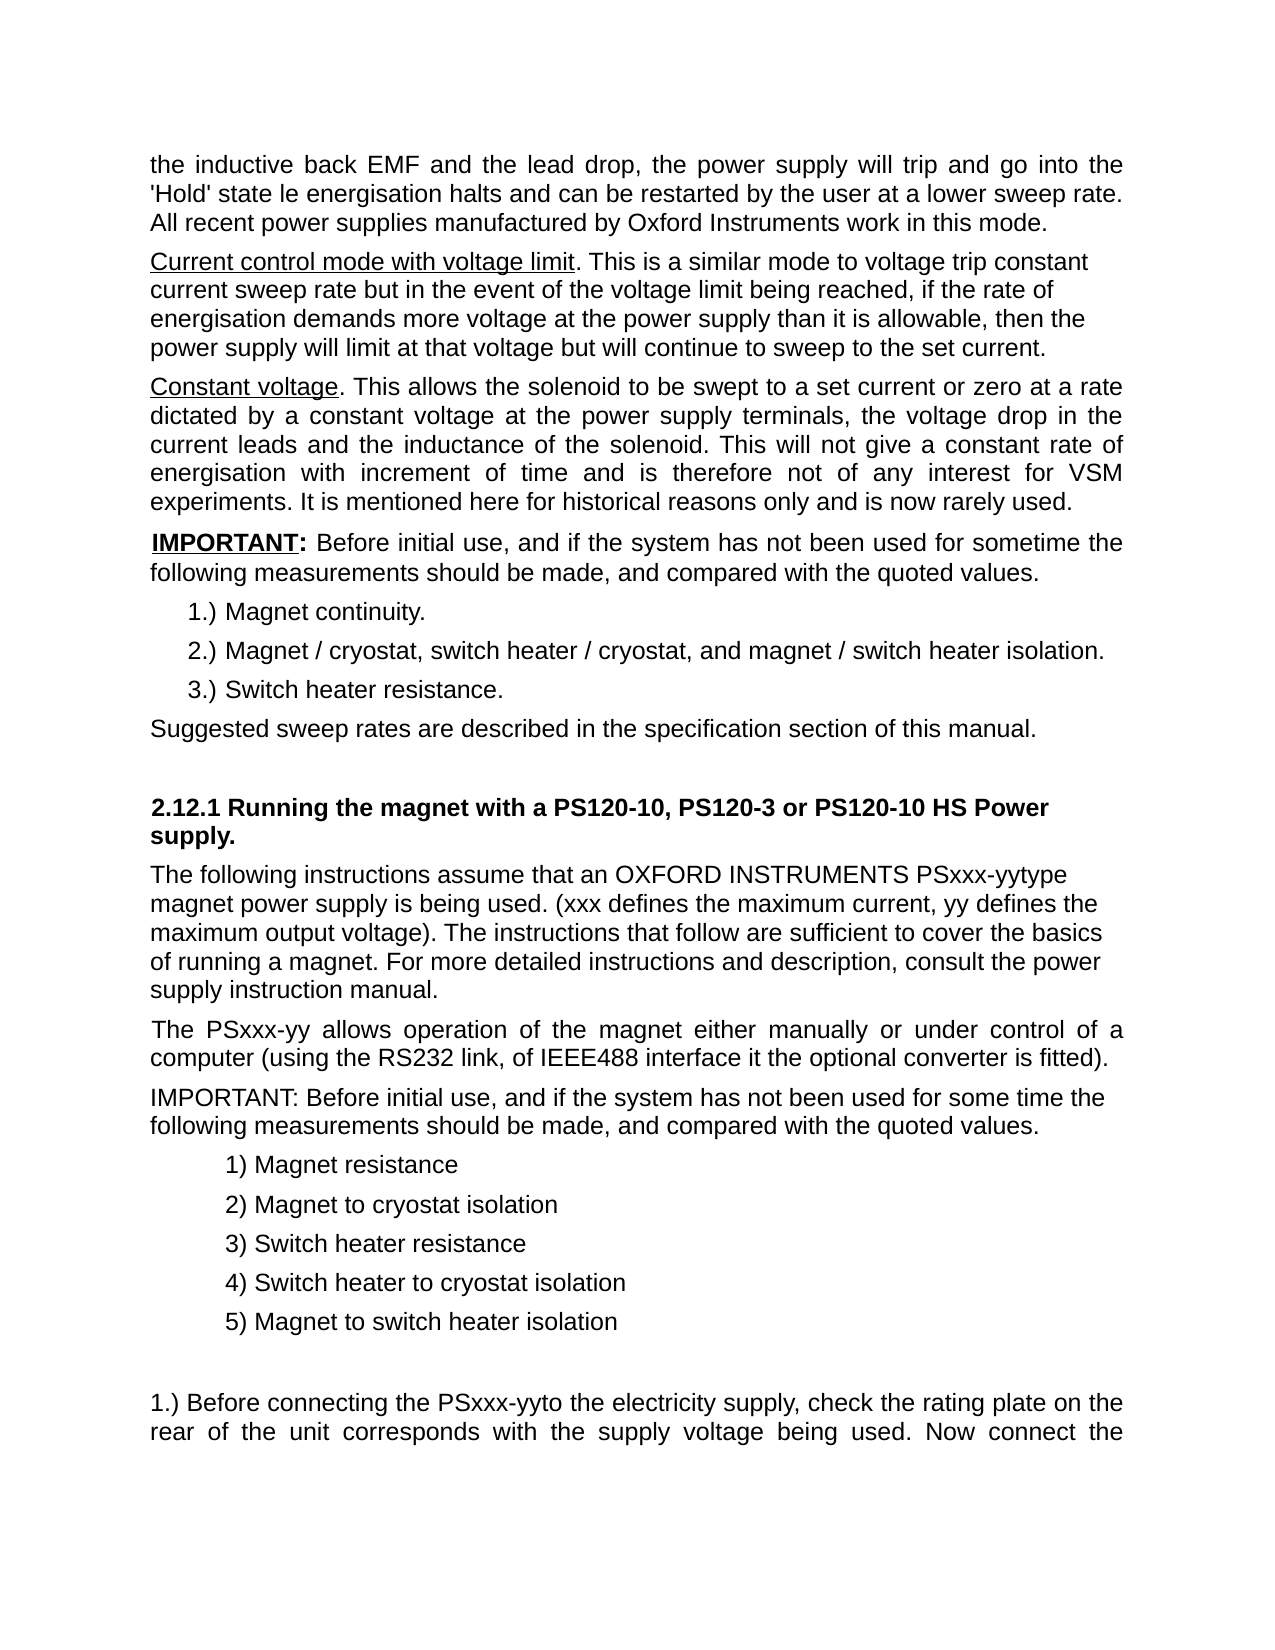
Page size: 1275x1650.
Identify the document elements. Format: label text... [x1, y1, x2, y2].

text 1) Magnet resistance [150, 1150, 1125, 1179]
text The PSxxx-yy allows operation of the magnet either manually or under control of a computer (using the RS232 link, of IEEE488 interface it the optional converter is fitted). [150, 1014, 1125, 1072]
text IMPORTANT: Before initial use, and if the system has not been used for some time the following measurements should be made, and compared with the quoted values. [150, 1082, 1125, 1140]
list Magnet continuity. [187, 597, 1125, 625]
text the inductive back EMF and the lead drop, the power supply will trip and go into the 'Hold' state le energisation halts and can be restarted by the user at a lower sweep rate. All recent power supplies manufactured by Oxford Instruments work in this mode. [150, 150, 1125, 236]
text 5) Magnet to switch heater isolation [150, 1307, 1125, 1336]
list Switch heater resistance. [187, 675, 1125, 704]
text 2.12.1 Running the magnet with a PS120-10, PS120-3 or PS120-10 HS Power supply. [150, 792, 1125, 850]
text 1.) Before connecting the PSxxx-yyto the electricity supply, check the rating plate on the rear of the unit corresponds with the supply voltage being used. Now connect the [150, 1388, 1125, 1445]
text Current control mode with voltage limit. This is a similar mode to voltage trip constant current sweep rate but in the event of the voltage limit being reached, if the rate of energisation demands more voltage at the power supply than it is allowable, then the power supply will limit at that voltage but will continue to sweep to the set current. [150, 247, 1125, 362]
text 3) Switch heater resistance [150, 1229, 1125, 1257]
text The following instructions assume that an OXFORD INSTRUMENTS PSxxx-yytype magnet power supply is being used. (xxx defines the maximum current, yy defines the maximum output voltage). The instructions that follow are sufficient to cover the basics of running a magnet. For more detailed instructions and description, consult the power supply instruction manual. [150, 860, 1125, 1004]
text IMPORTANT: Before initial use, and if the system has not been used for sometime the following measurements should be made, and compared with the quoted values. [150, 526, 1125, 586]
text Constant voltage. This allows the solenoid to be swept to a set current or zero at a rate dictated by a constant voltage at the power supply terminals, the voltage drop in the current leads and the inductance of the solenoid. This will not give a constant rate of energisation with increment of time and is therefore not of any interest for VSM experiments. It is mentioned here for historical reasons only and is now rarely used. [150, 372, 1125, 516]
text Suggested sweep rates are described in the specification section of this manual. [150, 714, 1125, 743]
list Magnet / cryostat, switch heater / cryostat, and magnet / switch heater isolation. [187, 636, 1125, 664]
text 4) Switch heater to cryostat isolation [150, 1268, 1125, 1297]
text 2) Magnet to cryostat isolation [150, 1189, 1125, 1218]
